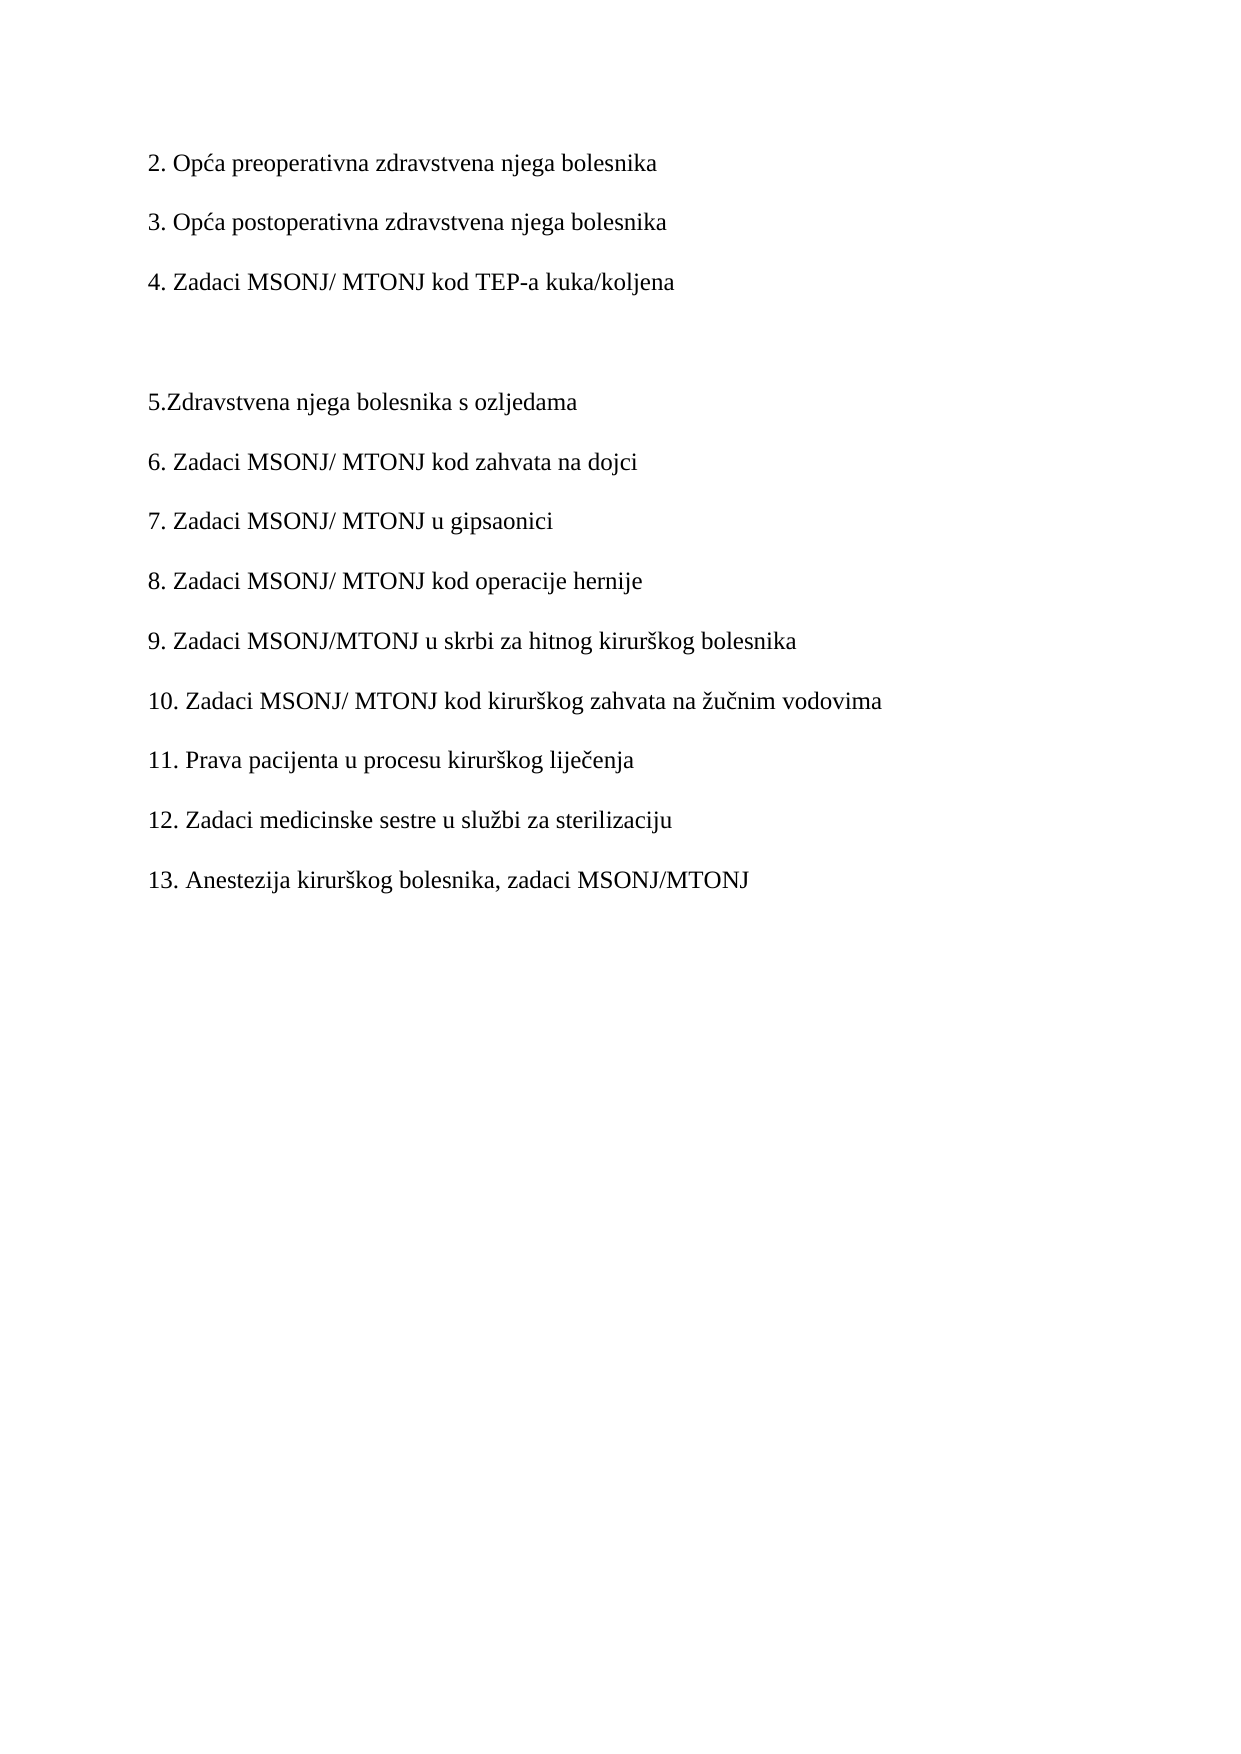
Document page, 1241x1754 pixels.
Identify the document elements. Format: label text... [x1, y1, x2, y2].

text 10. Zadaci MSONJ/ MTONJ kod kirurškog zahvata na žučnim vodovima [148, 686, 1093, 714]
text 11. Prava pacijenta u procesu kirurškog liječenja [148, 746, 1093, 774]
text 5.Zdravstvena njega bolesnika s ozljedama [148, 387, 1093, 416]
text 2. Opća preoperativna zdravstvena njega bolesnika [148, 148, 1093, 176]
text 12. Zadaci medicinske sestre u službi za sterilizaciju [148, 805, 1093, 834]
text 7. Zadaci MSONJ/ MTONJ u gipsaonici [148, 506, 1093, 535]
text 9. Zadaci MSONJ/MTONJ u skrbi za hitnog kirurškog bolesnika [148, 626, 1093, 655]
text 8. Zadaci MSONJ/ MTONJ kod operacije hernije [148, 566, 1093, 595]
text 3. Opća postoperativna zdravstvena njega bolesnika [148, 207, 1093, 236]
text 4. Zadaci MSONJ/ MTONJ kod TEP-a kuka/koljena [148, 267, 1093, 296]
text 6. Zadaci MSONJ/ MTONJ kod zahvata na dojci [148, 447, 1093, 475]
text 13. Anestezija kirurškog bolesnika, zadaci MSONJ/MTONJ [148, 865, 1093, 894]
